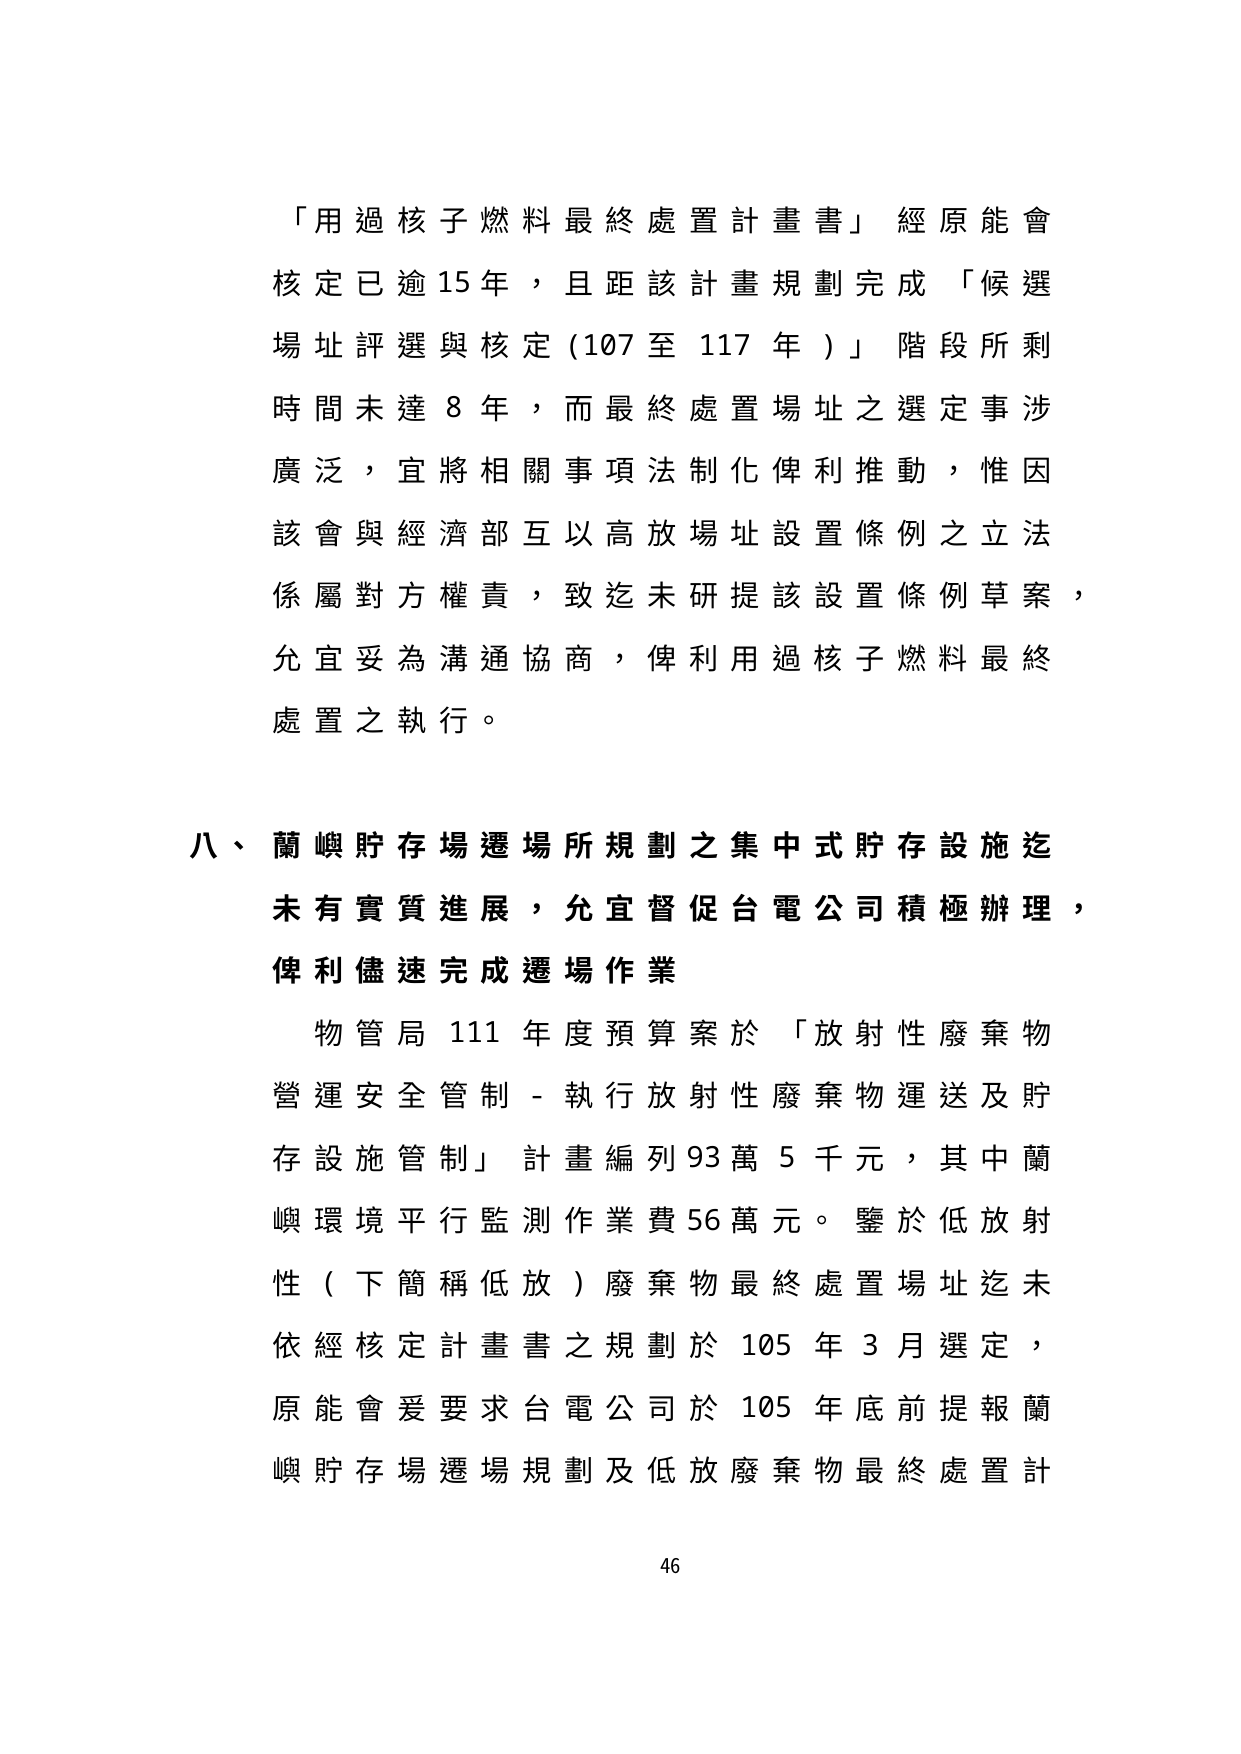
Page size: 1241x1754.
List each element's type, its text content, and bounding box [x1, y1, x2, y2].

text 物管局111年度預算案於「放射性廢棄物營運安全管制-執行放射性廢棄物運送及貯存設施管制」計畫編列93萬5千元，其中蘭嶼環境平行監測作業費56萬元。鑒於低放射性(下簡稱低放)廢棄物最終處置場址迄未依經核定計畫書之規劃於105年3月選定，原能會爰要求台電公司於105年底前提報蘭嶼貯存場遷場規劃及低放廢棄物最終處置計 [242, 990, 1058, 1490]
text 八、蘭嶼貯存場遷場所規劃之集中式貯存設施迄未有實質進展，允宜督促台電公司積極辦理，俾利儘速完成遷場作業 [183, 802, 1058, 990]
text 綜上，迄110年8月底台電公司提報之「用過核子燃料最終處置計畫書」經原能會核定已逾15年，且距該計畫規劃完成「候選場址評選與核定(107至117年)」階段所剩時間未達8年，而最終處置場址之選定事涉廣泛，宜將相關事項法制化俾利推動，惟因該會與經濟部互以高放場址設置條例之立法係屬對方權責，致迄未研提該設置條例草案，允宜妥為溝通協商，俾利用過核子燃料最終處置之執行。 [242, 177, 1058, 740]
